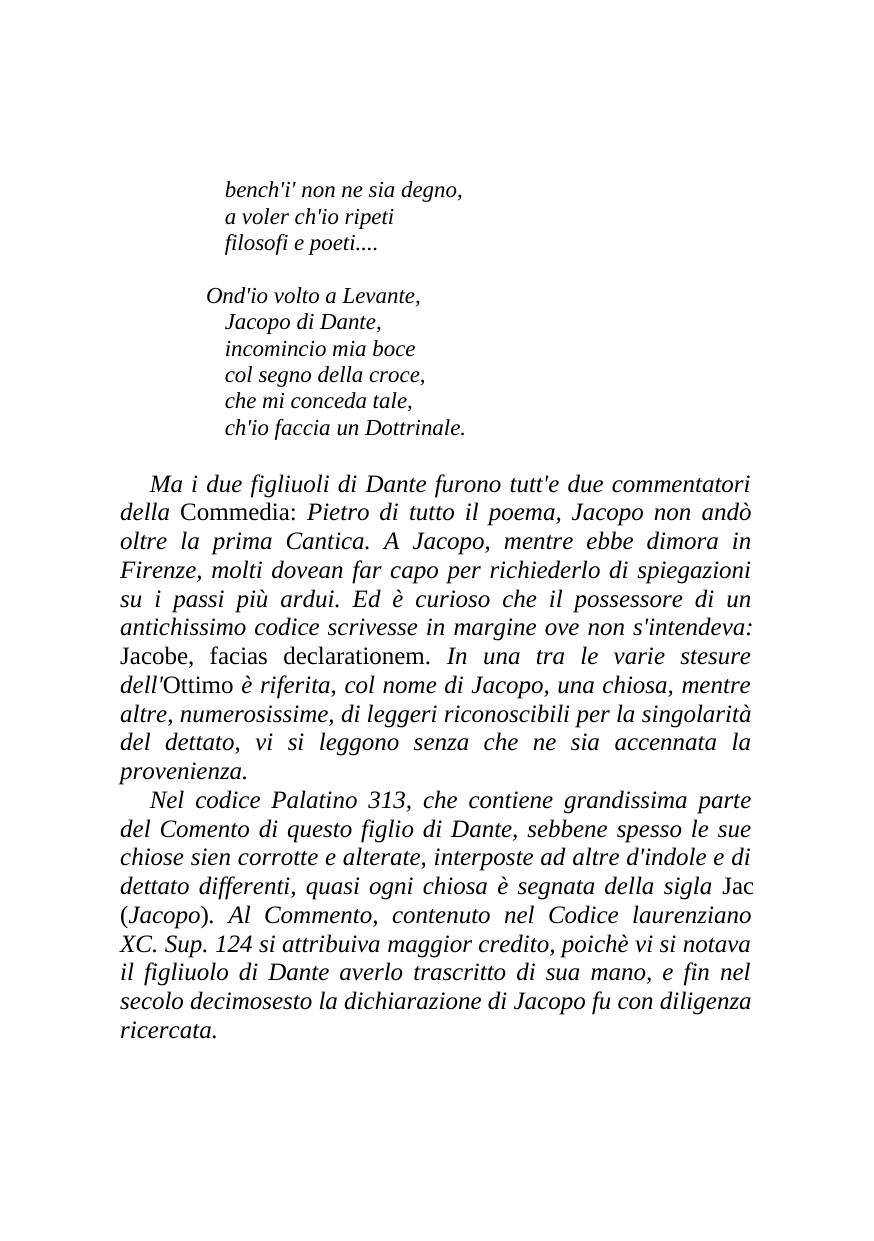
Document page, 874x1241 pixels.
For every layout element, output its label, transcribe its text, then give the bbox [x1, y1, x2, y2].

text Nel codice Palatino 313, che contiene grandissima parte del Comento di questo figlio di Dante, sebbene spesso le sue chiose sien corrotte e alterate, interposte ad altre d'indole e di dettato differenti, quasi ogni chiosa è segnata della sigla Jac (Jacopo). Al Commento, contenuto nel Codice laurenziano XC. Sup. 124 si attribuiva maggior credito, poichè vi si notava il figliuolo di Dante averlo trascritto di sua mano, e fin nel secolo decimosesto la dichiarazione di Jacopo fu con diligenza ricercata. [120, 785, 754, 1044]
text ch'io faccia un Dottrinale. [195, 414, 754, 440]
text Ond'io volto a Levante, [176, 282, 754, 308]
text incomincio mia boce [195, 334, 754, 361]
text Ma i due figliuoli di Dante furono tutt'e due commentatori della Commedia: Pietro di tutto il poema, Jacopo non andò oltre la prima Cantica. A Jacopo, mentre ebbe dimora in Firenze, molti dovean far capo per richiederlo di spiegazioni su i passi più ardui. Ed è curioso che il possessore di un antichissimo codice scrivesse in margine ove non s'intendeva: Jacobe, facias declarationem. In una tra le varie stesure dell'Ottimo è riferita, col nome di Jacopo, una chiosa, mentre altre, numerosissime, di leggeri riconoscibili per la singolarità del dettato, vi si leggono senza che ne sia accennata la provenienza. [120, 469, 754, 785]
text bench'i' non ne sia degno, [195, 176, 754, 203]
text col segno della croce, [195, 361, 754, 387]
text filosofi e poeti.... [195, 229, 754, 256]
text a voler ch'io ripeti [195, 203, 754, 229]
text Jacopo di Dante, [195, 308, 754, 334]
text che mi conceda tale, [195, 387, 754, 414]
